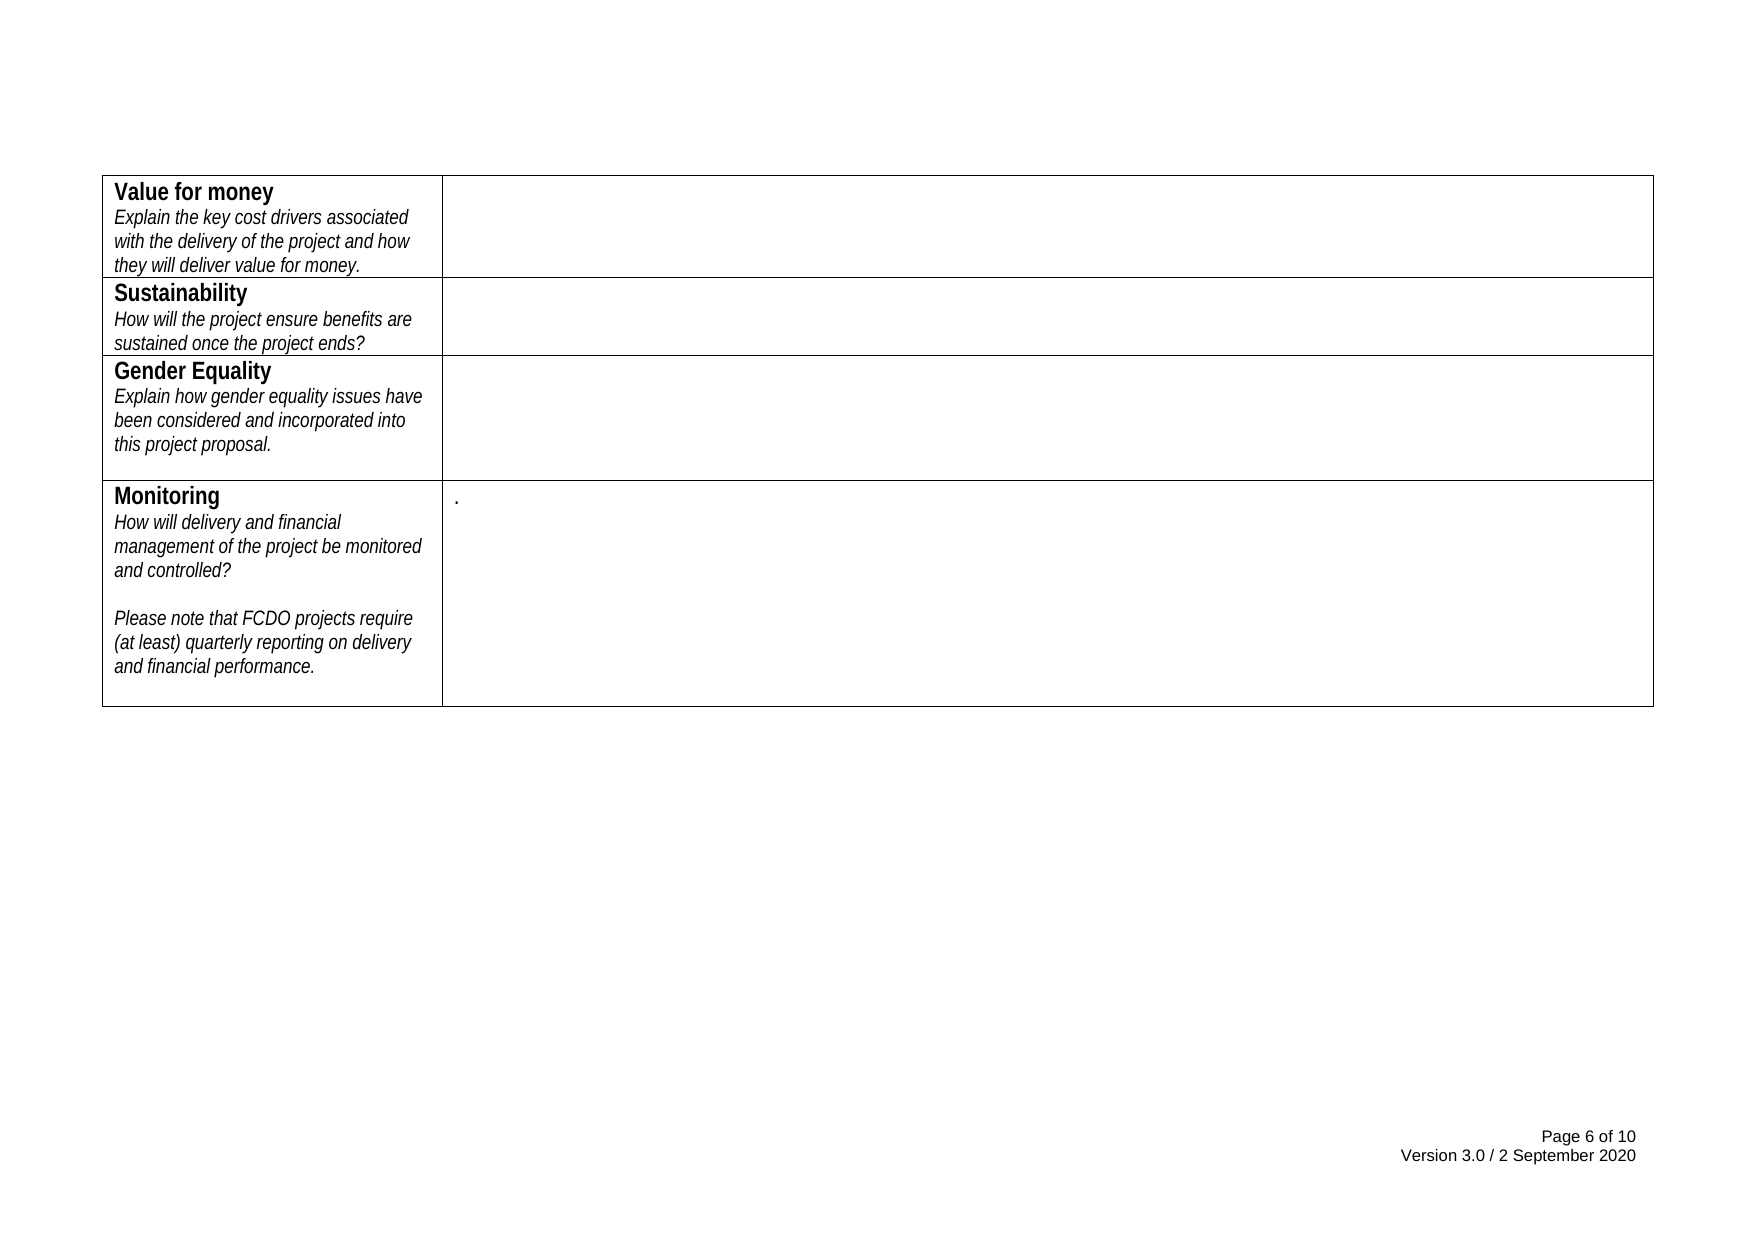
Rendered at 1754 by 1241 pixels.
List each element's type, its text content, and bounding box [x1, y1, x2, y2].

table_cell [443, 278, 1653, 354]
table_cell [443, 356, 1653, 480]
table_cell Monitoring How will delivery and financial management of the project be monitored and controlled? Please note that FCDO projects require (at least) quarterly reporting on delivery and financial performance. [103, 481, 442, 706]
table_cell . [443, 481, 1653, 706]
table_header Value for money Explain the key cost drivers associated with the delivery of the project and how they will deliver value for money. [103, 176, 442, 277]
table_cell Sustainability How will the project ensure benefits are sustained once the project ends? [103, 278, 442, 354]
table_header [443, 176, 1653, 277]
table_cell Gender Equality Explain how gender equality issues have been considered and incorporated into this project proposal. [103, 356, 442, 480]
